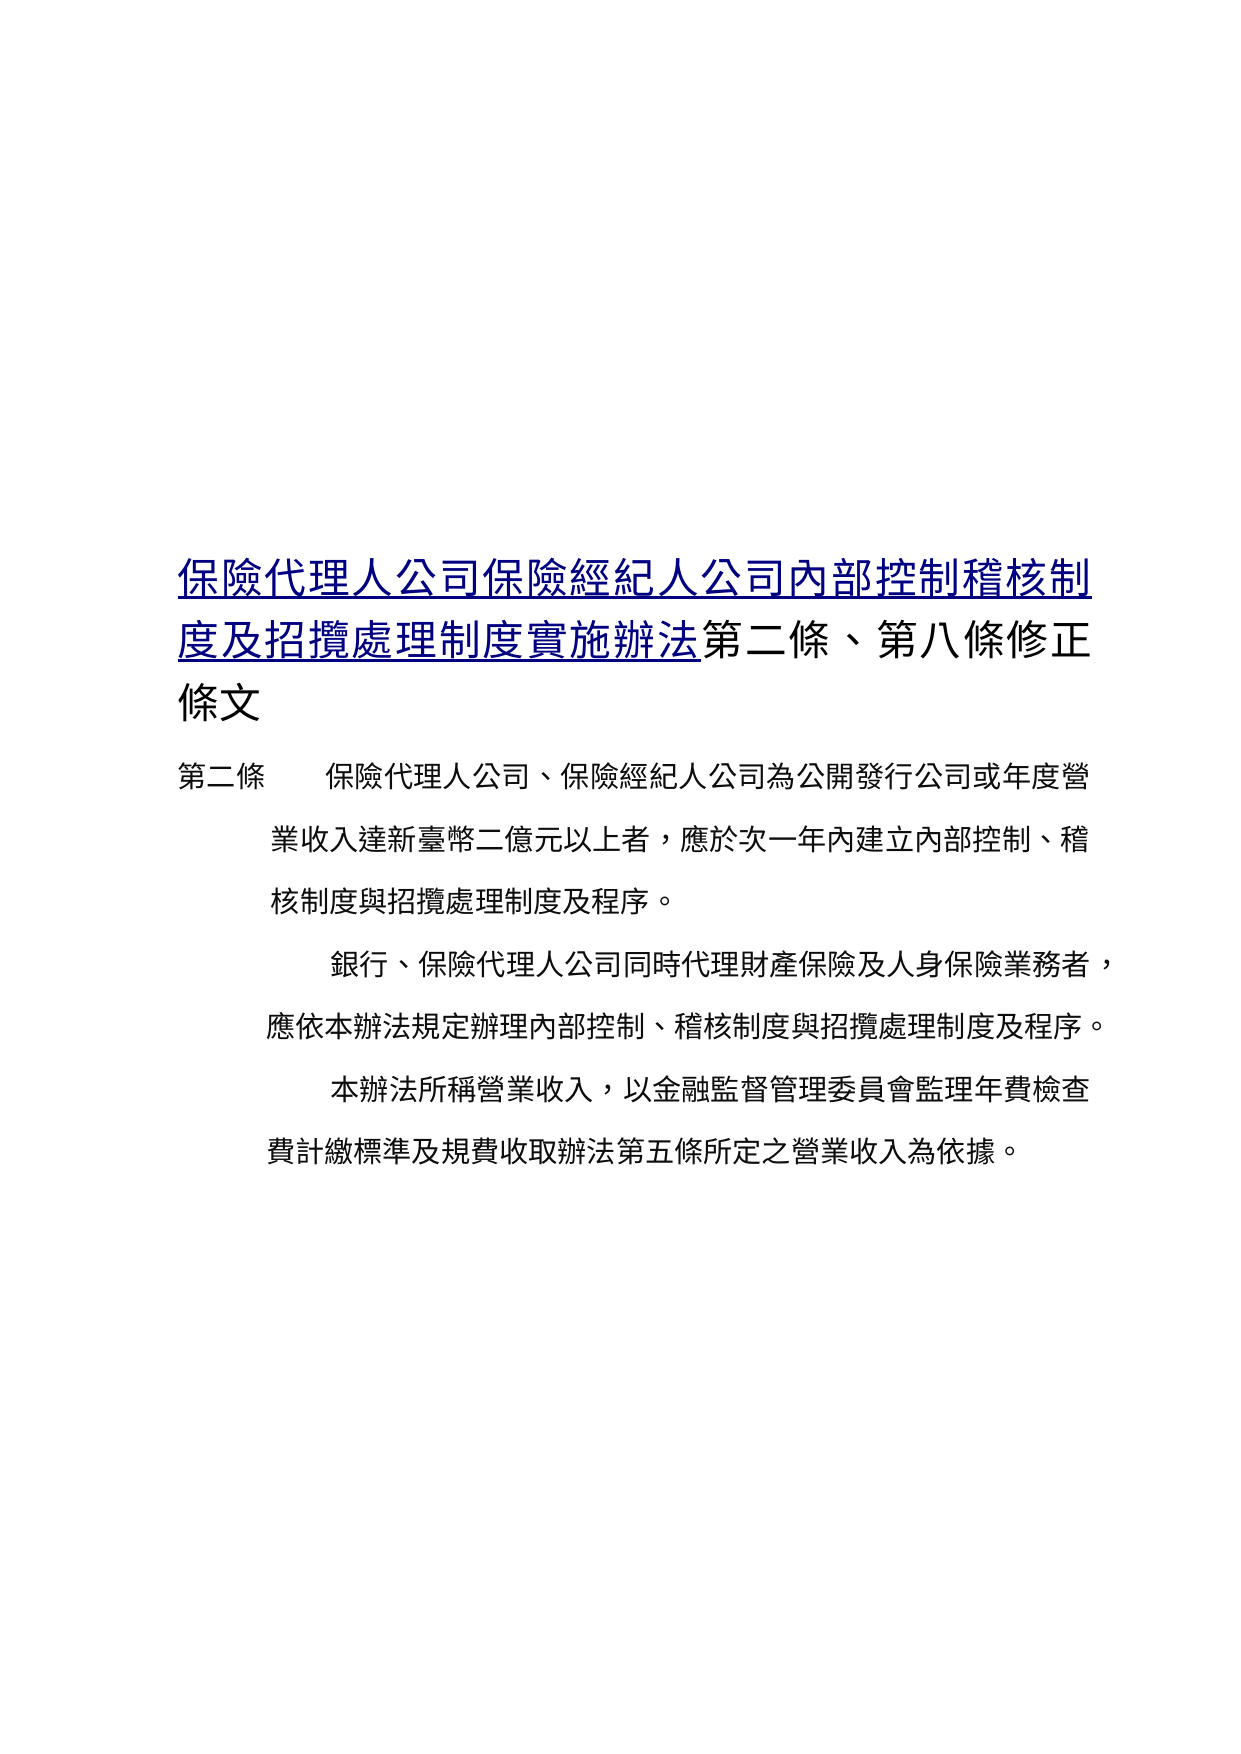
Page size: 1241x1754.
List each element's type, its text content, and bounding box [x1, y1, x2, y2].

text 第二條 保險代理人公司、保險經紀人公司為公開發行公司或年度營業收入達新臺幣二億元以上者，應於次一年內建立內部控制、稽核制度與招攬處理制度及程序。 [177, 733, 1092, 921]
text 保險代理人公司保險經紀人公司內部控制稽核制 [177, 533, 1092, 596]
text 本辦法所稱營業收入，以金融監督管理委員會監理年費檢查費計繳標準及規費收取辦法第五條所定之營業收入為依據。 [266, 1046, 1092, 1171]
text 銀行、保險代理人公司同時代理財產保險及人身保險業務者，應依本辦法規定辦理內部控制、稽核制度與招攬處理制度及程序。 [266, 921, 1092, 1046]
text 度及招攬處理制度實施辦法第二條、第八條修正條文 [177, 597, 1092, 721]
